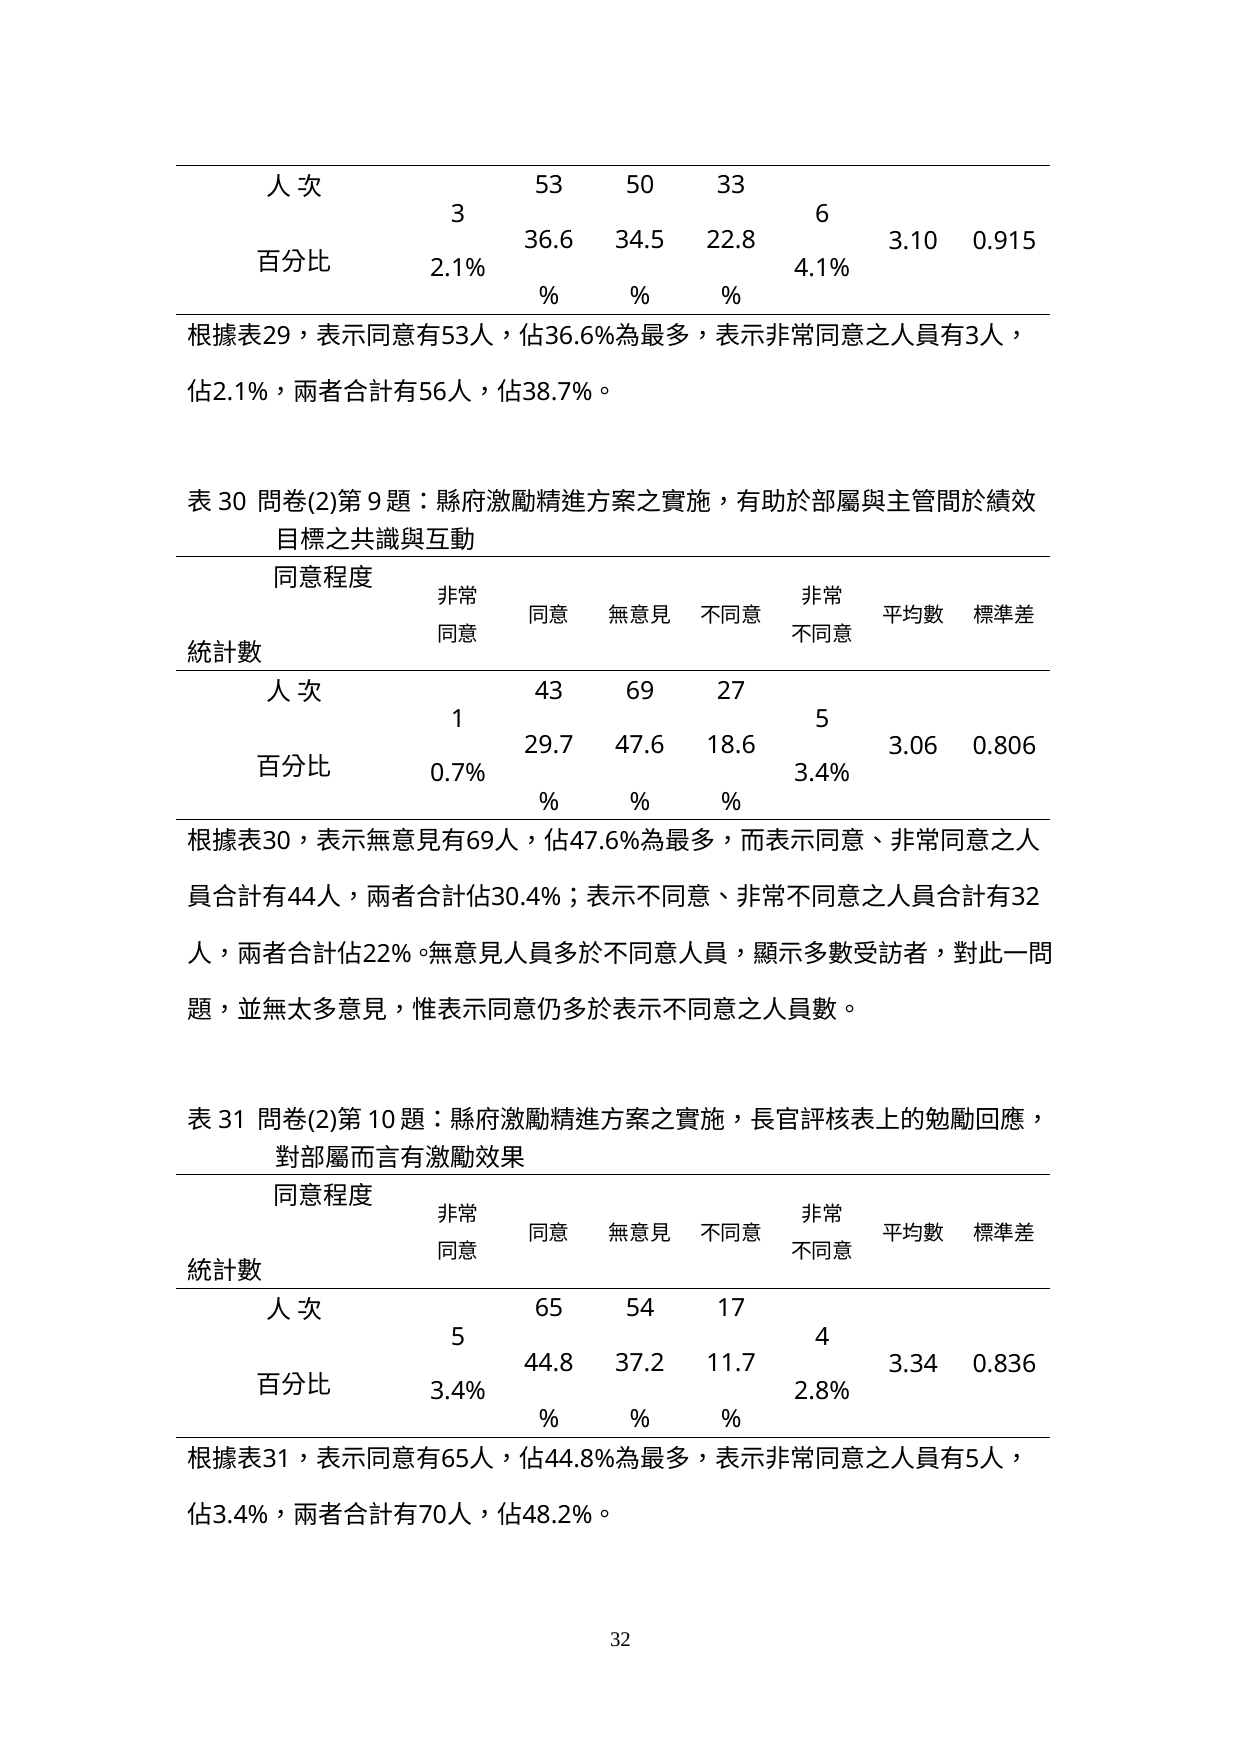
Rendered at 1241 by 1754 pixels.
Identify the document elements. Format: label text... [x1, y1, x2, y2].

text 根據表31，表示同意有65人，佔44.8%為最多，表示非常同意之人員有5人，佔3.4%，兩者合計有70人，佔48.2%。 [187, 1438, 1053, 1531]
table_header 平均數 [868, 557, 958, 670]
table_cell 3 2.1% [412, 166, 503, 314]
text 表 30 問卷(2)第9題：縣府激勵精進方案之實施，有助於部屬與主管間於績效目標之共識與互動 [187, 481, 1053, 556]
table_cell 1 0.7% [412, 671, 503, 819]
table_cell 33 22.8% [685, 166, 776, 314]
table_header 非常 不同意 [776, 557, 867, 670]
table_cell 17 11.7% [685, 1289, 776, 1437]
table_header 同意程度 統計數 [176, 1175, 412, 1287]
table_cell 27 18.6% [685, 671, 776, 819]
text 根據表29，表示同意有53人，佔36.6%為最多，表示非常同意之人員有3人，佔2.1%，兩者合計有56人，佔38.7%。 [187, 315, 1053, 408]
table_cell 50 34.5% [594, 166, 685, 314]
table_header 不同意 [685, 557, 776, 670]
table_cell 5 3.4% [412, 1289, 503, 1437]
table_header 非常 同意 [412, 1175, 503, 1287]
table_cell 0.806 [959, 671, 1050, 819]
table_header 無意見 [594, 1175, 685, 1287]
table_cell 4 2.8% [776, 1289, 867, 1437]
table_header 不同意 [685, 1175, 776, 1287]
table_header 非常 不同意 [776, 1175, 867, 1287]
text 表 31 問卷(2)第10題：縣府激勵精進方案之實施，長官評核表上的勉勵回應，對部屬而言有激勵效果 [187, 1099, 1053, 1174]
table_header 非常 同意 [412, 557, 503, 670]
table_cell 5 3.4% [776, 671, 867, 819]
table_cell 53 36.6% [503, 166, 594, 314]
table_header 標準差 [959, 1175, 1050, 1287]
table_cell 43 29.7% [503, 671, 594, 819]
table_cell 3.06 [868, 671, 958, 819]
table_cell 65 44.8% [503, 1289, 594, 1437]
table_cell 6 4.1% [776, 166, 867, 314]
table_header 同意 [503, 1175, 594, 1287]
table_header 標準差 [959, 557, 1050, 670]
table_cell 人 次 百分比 [176, 166, 412, 314]
table_cell 54 37.2% [594, 1289, 685, 1437]
table_cell 0.836 [959, 1289, 1050, 1437]
table_header 同意 [503, 557, 594, 670]
table_cell 3.10 [868, 166, 958, 314]
table_cell 人 次 百分比 [176, 671, 412, 819]
table_cell 人 次 百分比 [176, 1289, 412, 1437]
table_cell 69 47.6% [594, 671, 685, 819]
table_cell 0.915 [959, 166, 1050, 314]
table_cell 3.34 [868, 1289, 958, 1437]
table_header 平均數 [868, 1175, 958, 1287]
table_header 無意見 [594, 557, 685, 670]
text 根據表30，表示無意見有69人，佔47.6%為最多，而表示同意、非常同意之人員合計有44人，兩者合計佔30.4%；表示不同意、非常不同意之人員合計有32人，兩者合計佔22%。無意見人員多於不同意人員，顯示多數受訪者，對此一問題，並無太多意見，惟表示同意仍多於表示不同意之人員數。 [187, 820, 1053, 1026]
table_header 同意程度 統計數 [176, 557, 412, 670]
